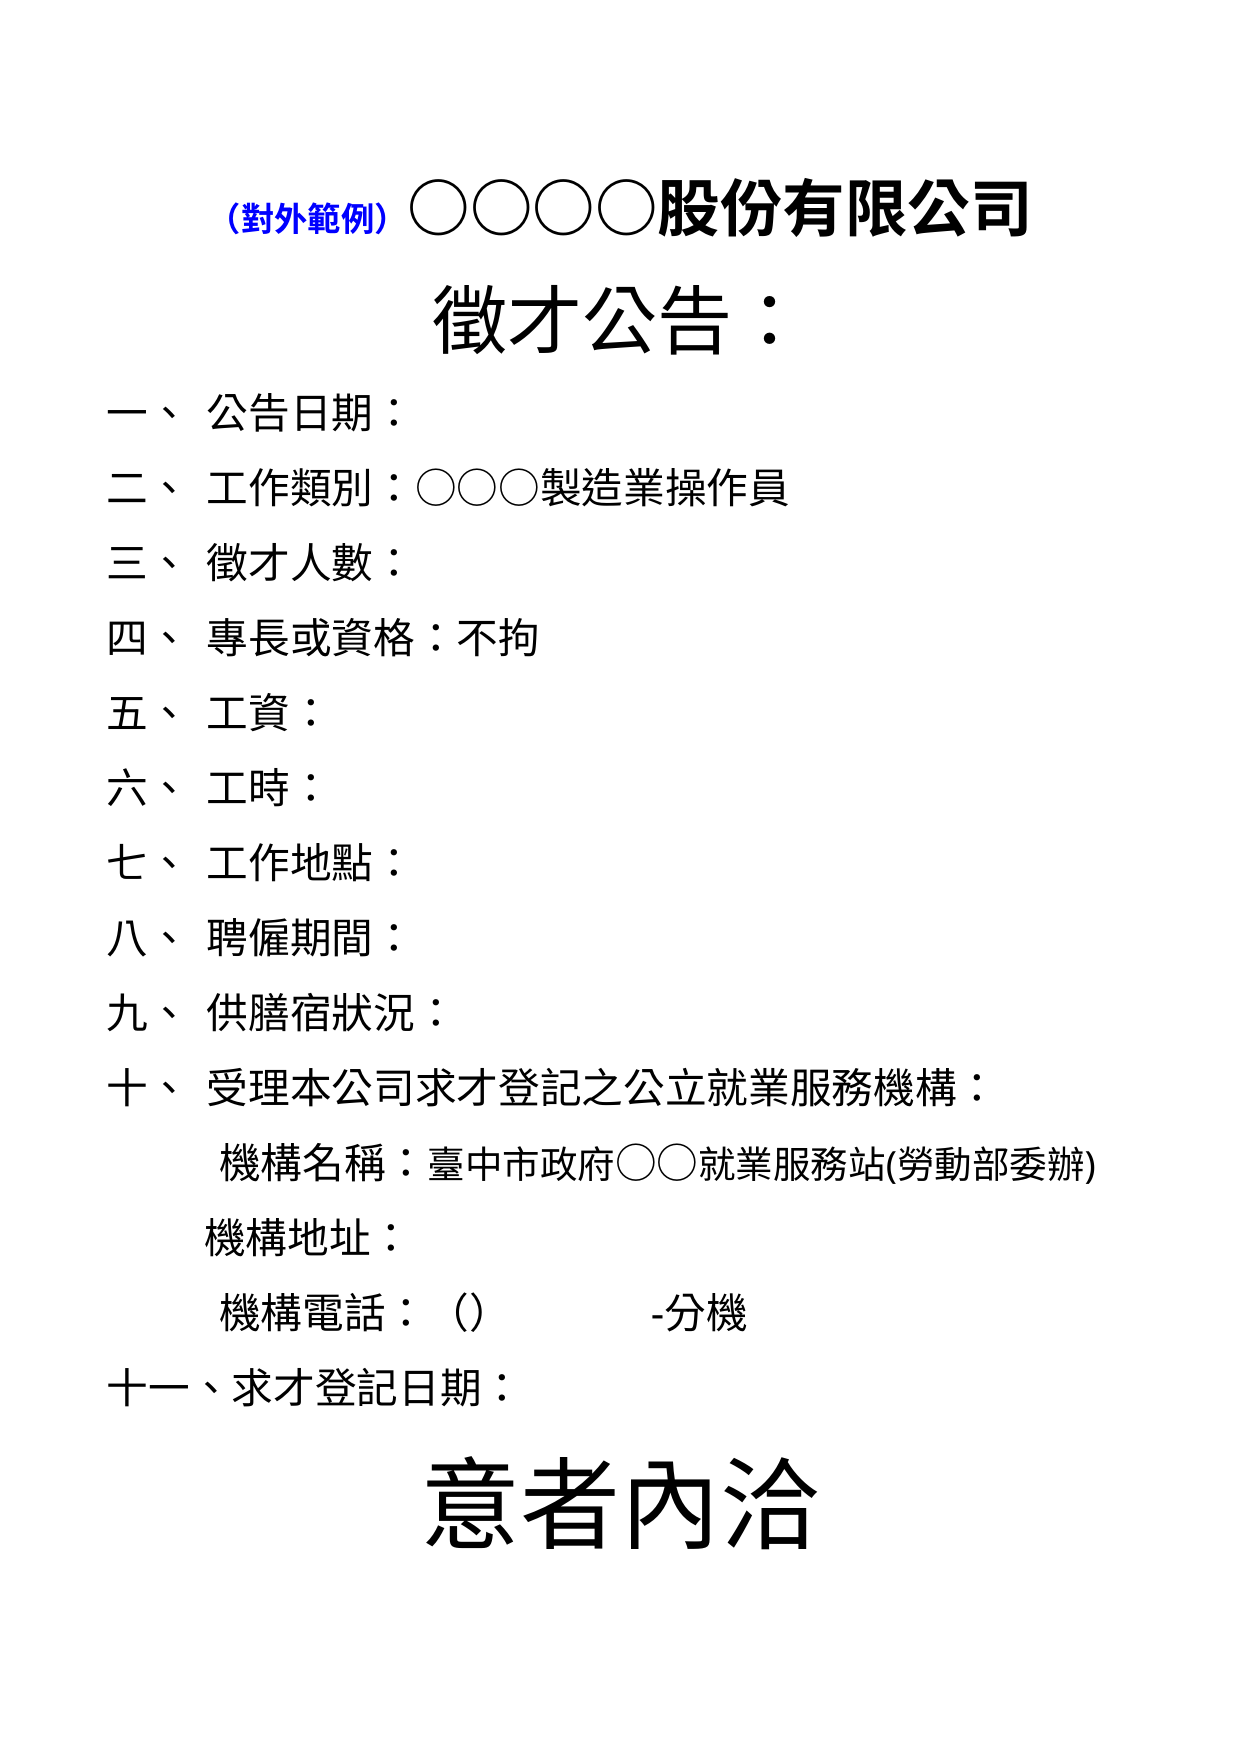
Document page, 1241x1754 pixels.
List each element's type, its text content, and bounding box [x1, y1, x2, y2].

list 公告日期： [106, 373, 1134, 448]
list 聘僱期間： [106, 898, 1134, 973]
text （對外範例）○○○○股份有限公司 徵才公告： [106, 148, 1134, 373]
text 意者內洽 [106, 1423, 1134, 1573]
list 徵才人數： [106, 523, 1134, 598]
list 供膳宿狀況： [106, 973, 1134, 1048]
text 機構名稱：臺中市政府○○就業服務站(勞動部委辦) [156, 1123, 1134, 1198]
list 工時： [106, 748, 1134, 823]
list 專長或資格：不拘 [106, 598, 1134, 673]
list 受理本公司求才登記之公立就業服務機構： [106, 1048, 1134, 1123]
list 工作類別：○○○製造業操作員 [106, 448, 1134, 523]
text 機構地址： [156, 1198, 1134, 1273]
text 機構電話：（） -分機 [106, 1273, 1134, 1348]
list 工作地點： [106, 823, 1134, 898]
list 工資： [106, 673, 1134, 748]
text 十一、求才登記日期： [106, 1348, 1134, 1423]
